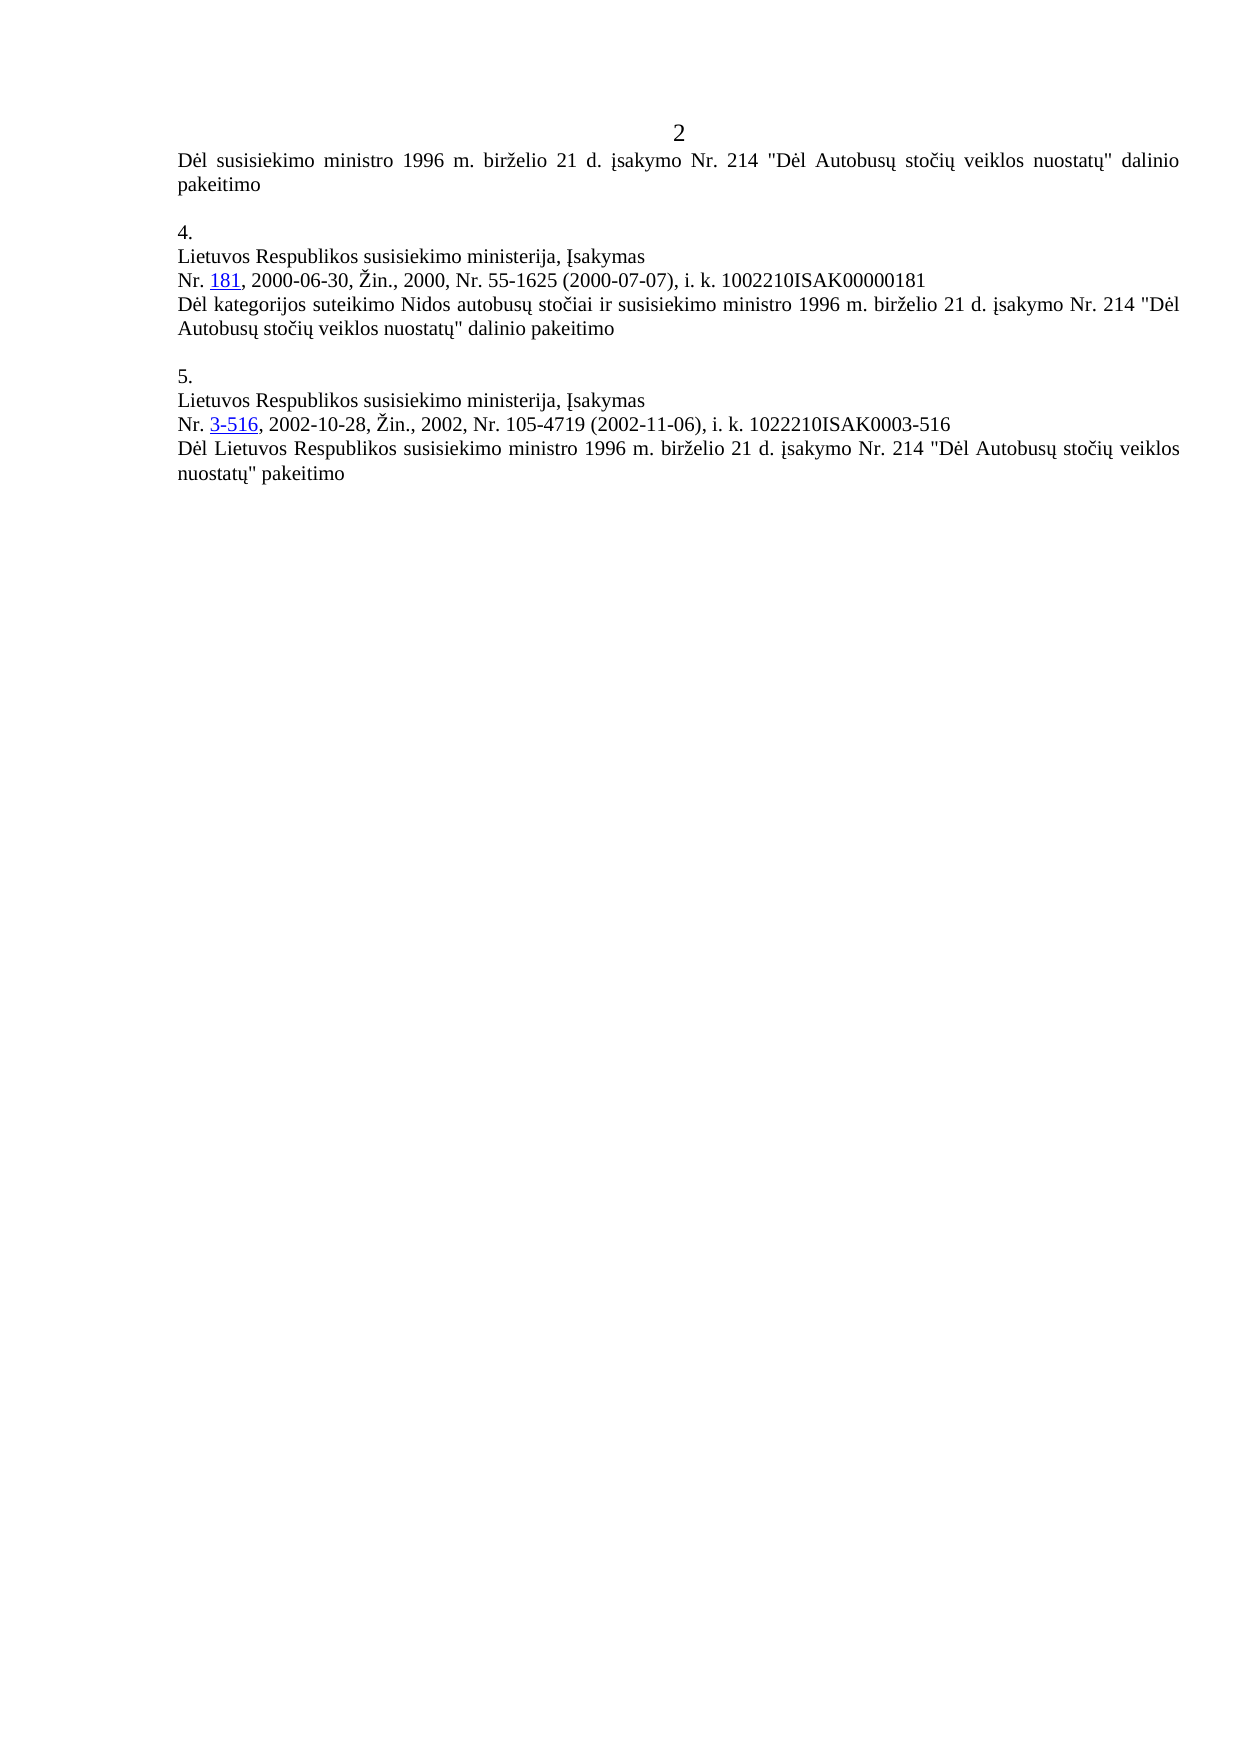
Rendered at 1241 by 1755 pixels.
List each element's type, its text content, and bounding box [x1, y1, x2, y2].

text Dėl kategorijos suteikimo Nidos autobusų stočiai ir susisiekimo ministro 1996 m. birželio 21 d. įsakymo Nr. 214 "Dėl Autobusų stočių veiklos nuostatų" dalinio pakeitimo [177, 292, 1181, 340]
text Nr. 3-516, 2002-10-28, Žin., 2002, Nr. 105-4719 (2002-11-06), i. k. 1022210ISAK0003-516 [177, 412, 1181, 436]
text 5. [177, 364, 1181, 388]
text Dėl susisiekimo ministro 1996 m. birželio 21 d. įsakymo Nr. 214 "Dėl Autobusų stočių veiklos nuostatų" dalinio pakeitimo [177, 148, 1181, 196]
text Lietuvos Respublikos susisiekimo ministerija, Įsakymas [177, 244, 1181, 268]
text Dėl Lietuvos Respublikos susisiekimo ministro 1996 m. birželio 21 d. įsakymo Nr. 214 "Dėl Autobusų stočių veiklos nuostatų" pakeitimo [177, 436, 1181, 484]
text Nr. 181, 2000-06-30, Žin., 2000, Nr. 55-1625 (2000-07-07), i. k. 1002210ISAK00000181 [177, 268, 1181, 292]
text Lietuvos Respublikos susisiekimo ministerija, Įsakymas [177, 388, 1181, 412]
text 4. [177, 220, 1181, 244]
